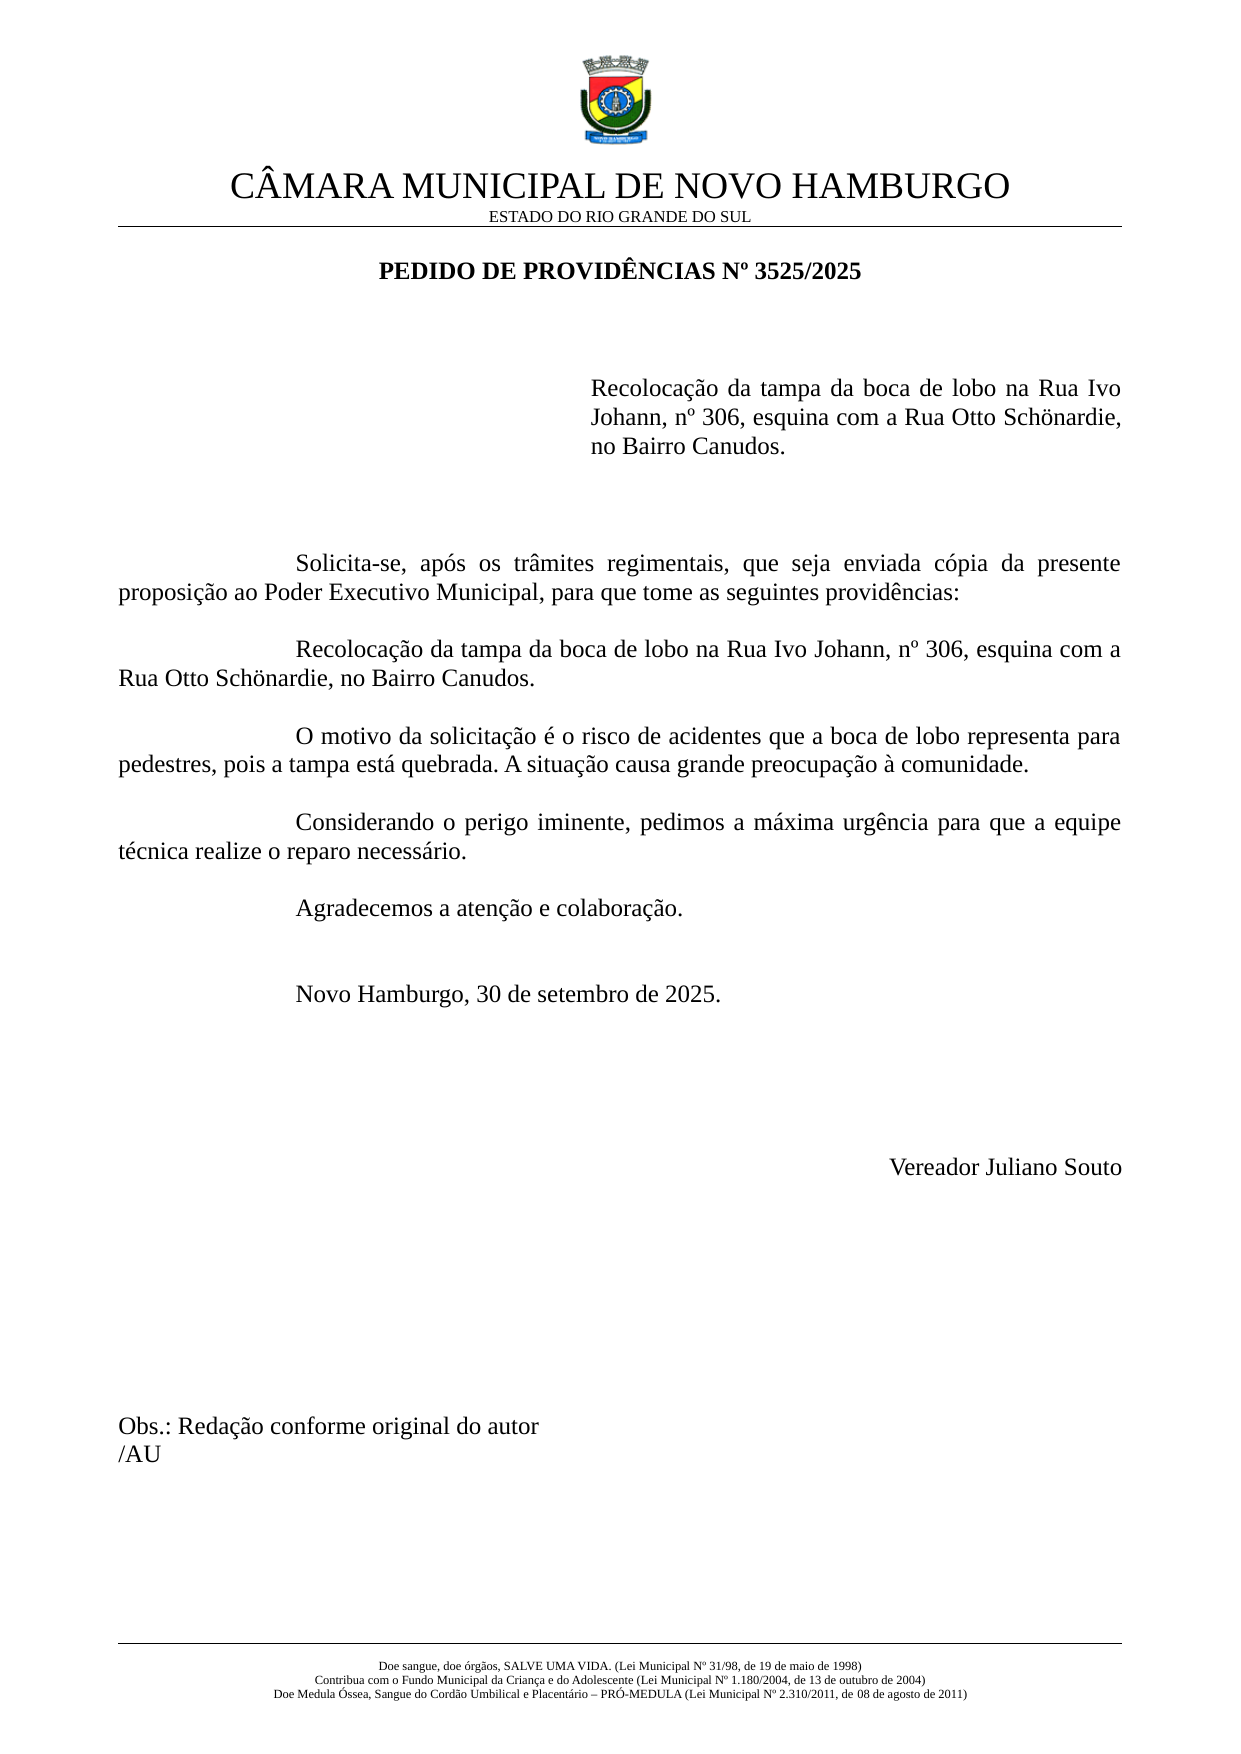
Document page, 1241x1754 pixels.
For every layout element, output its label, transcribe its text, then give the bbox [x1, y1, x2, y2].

text PEDIDO DE PROVIDÊNCIAS Nº 3525/2025 [118, 256, 1122, 285]
text Vereador Juliano Souto [118, 1152, 1122, 1181]
text O motivo da solicitação é o risco de acidentes que a boca de lobo representa para pedestres, pois a tampa está quebrada. A situação causa grande preocupação à comunidade. [118, 721, 1122, 778]
text /AU [118, 1439, 1122, 1468]
text Agradecemos a atenção e colaboração. [118, 893, 1122, 922]
text Solicita-se, após os trâmites regimentais, que seja enviada cópia da presente proposição ao Poder Executivo Municipal, para que tome as seguintes providências: [118, 548, 1122, 606]
text Considerando o perigo iminente, pedimos a máxima urgência para que a equipe técnica realize o reparo necessário. [118, 807, 1122, 864]
picture [574, 48, 655, 149]
text Obs.: Redação conforme original do autor [118, 1411, 1122, 1439]
text Recolocação da tampa da boca de lobo na Rua Ivo Johann, nº 306, esquina com a Rua Otto Schönardie, no Bairro Canudos. [118, 634, 1122, 692]
text Recolocação da tampa da boca de lobo na Rua Ivo Johann, nº 306, esquina com a Rua Otto Schönardie, no Bairro Canudos. [591, 373, 1122, 460]
text Novo Hamburgo, 30 de setembro de 2025. [118, 979, 1122, 1008]
